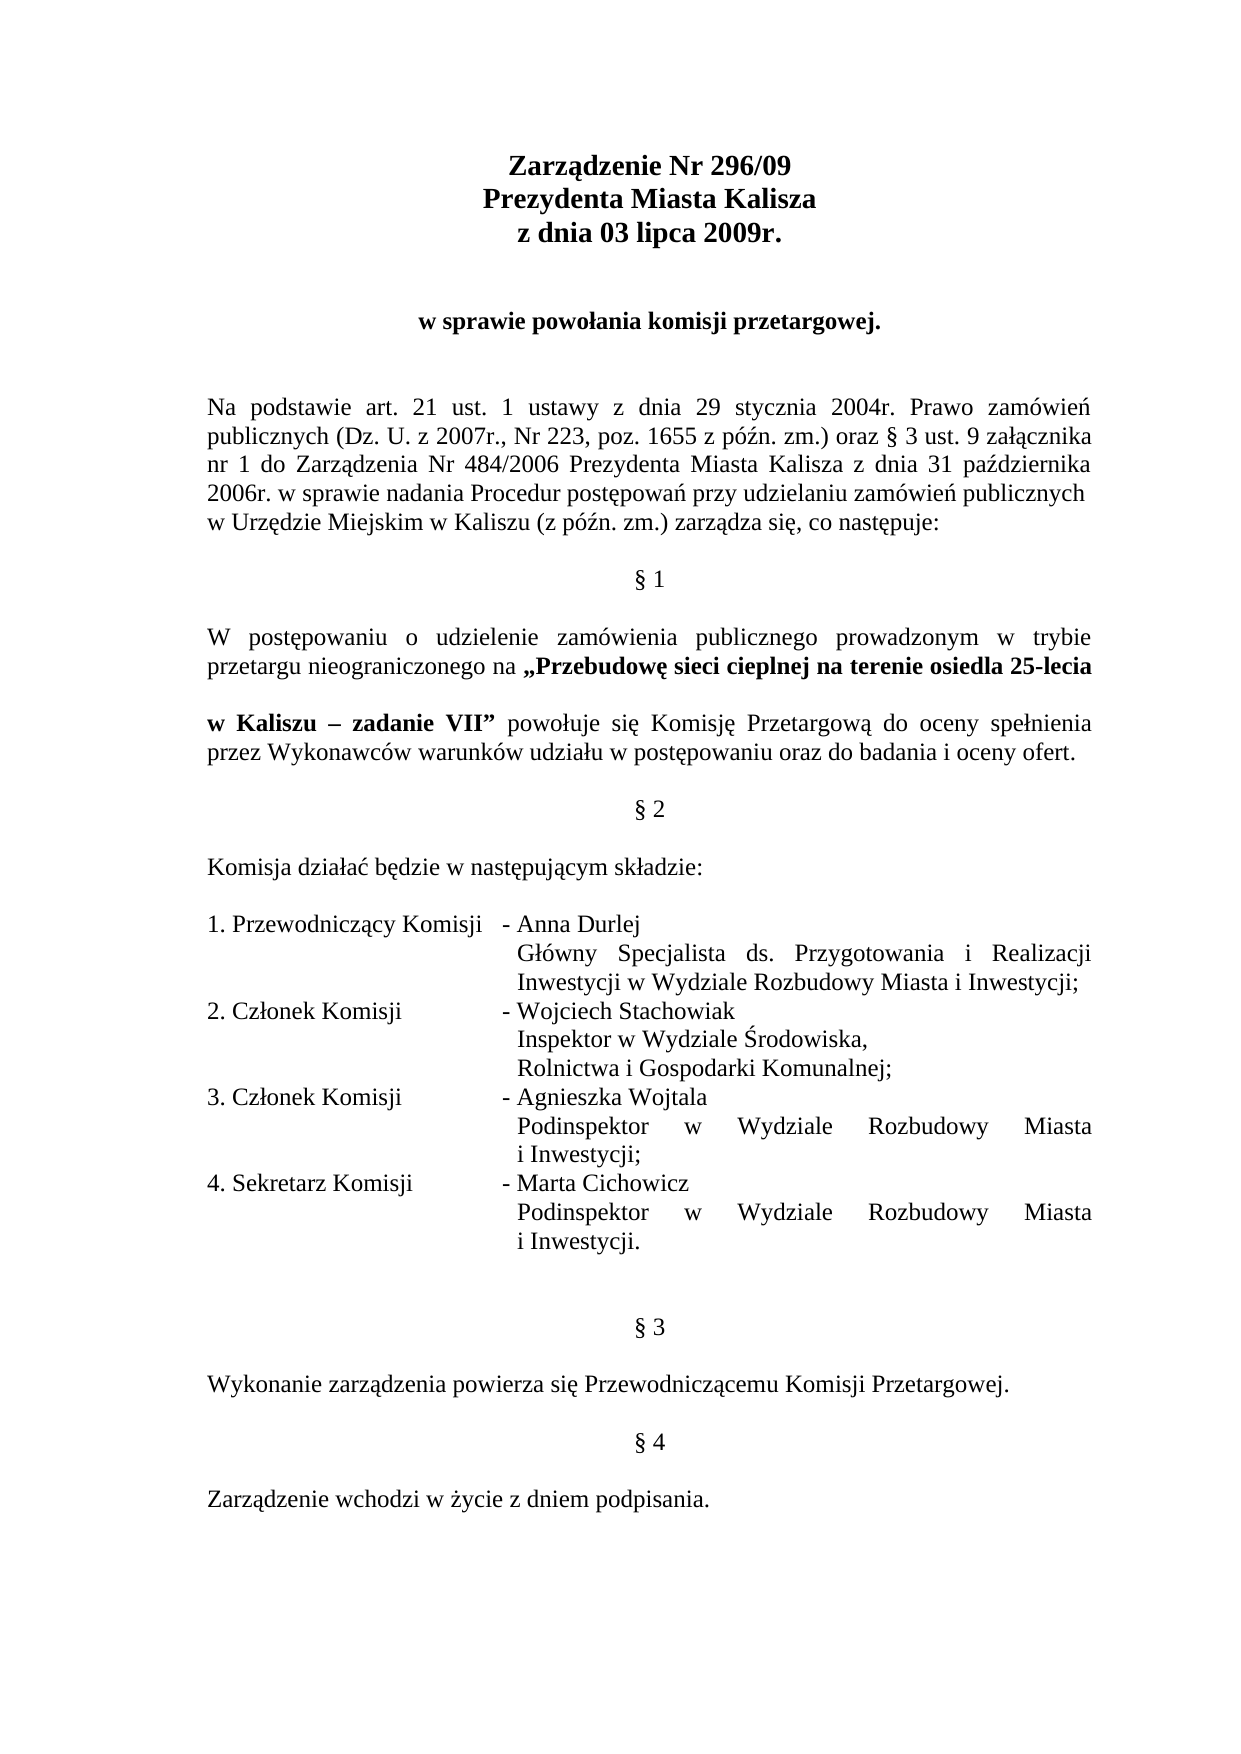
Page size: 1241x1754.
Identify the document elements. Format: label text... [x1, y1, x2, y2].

text § 2 [207, 794, 1092, 823]
text Inspektor w Wydziale Środowiska, [517, 1024, 1092, 1053]
text 3. Członek Komisji - Agnieszka Wojtala [207, 1082, 1092, 1111]
text W postępowaniu o udzielenie zamówienia publicznego prowadzonym w trybie przetargu nieograniczonego na „Przebudowę sieci cieplnej na terenie osiedla 25-lecia w Kaliszu – zadanie VII” powołuje się Komisję Przetargową do oceny spełnienia przez Wykonawców warunków udziału w postępowaniu oraz do badania i oceny ofert. [207, 622, 1092, 766]
text 4. Sekretarz Komisji - Marta Cichowicz [207, 1168, 1092, 1197]
text Zarządzenie Nr 296/09 [207, 148, 1092, 181]
text § 3 [207, 1312, 1092, 1341]
text z dnia 03 lipca 2009r. [207, 215, 1092, 248]
text Wykonanie zarządzenia powierza się Przewodniczącemu Komisji Przetargowej. [207, 1369, 1092, 1398]
text Zarządzenie wchodzi w życie z dniem podpisania. [207, 1484, 1092, 1513]
text Na podstawie art. 21 ust. 1 ustawy z dnia 29 stycznia 2004r. Prawo zamówień publicznych (Dz. U. z 2007r., Nr 223, poz. 1655 z późn. zm.) oraz § 3 ust. 9 załącznika nr 1 do Zarządzenia Nr 484/2006 Prezydenta Miasta Kalisza z dnia 31 października 2006r. w sprawie nadania Procedur postępowań przy udzielaniu zamówień publicznych w Urzędzie Miejskim w Kaliszu (z późn. zm.) zarządza się, co następuje: [207, 392, 1092, 536]
text Podinspektor w Wydziale Rozbudowy Miasta i Inwestycji. [517, 1197, 1092, 1254]
text Główny Specjalista ds. Przygotowania i Realizacji Inwestycji w Wydziale Rozbudowy Miasta i Inwestycji; [207, 938, 1092, 996]
text Prezydenta Miasta Kalisza [207, 181, 1092, 215]
text Komisja działać będzie w następującym składzie: [207, 852, 1092, 881]
text § 4 [207, 1427, 1092, 1456]
text 1. Przewodniczący Komisji - Anna Durlej [59, 909, 1092, 938]
text Podinspektor w Wydziale Rozbudowy Miasta i Inwestycji; [517, 1111, 1092, 1168]
text w sprawie powołania komisji przetargowej. [207, 306, 1092, 334]
text § 1 [207, 564, 1092, 593]
text Rolnictwa i Gospodarki Komunalnej; [517, 1053, 1092, 1082]
text 2. Członek Komisji - Wojciech Stachowiak [207, 996, 1092, 1024]
